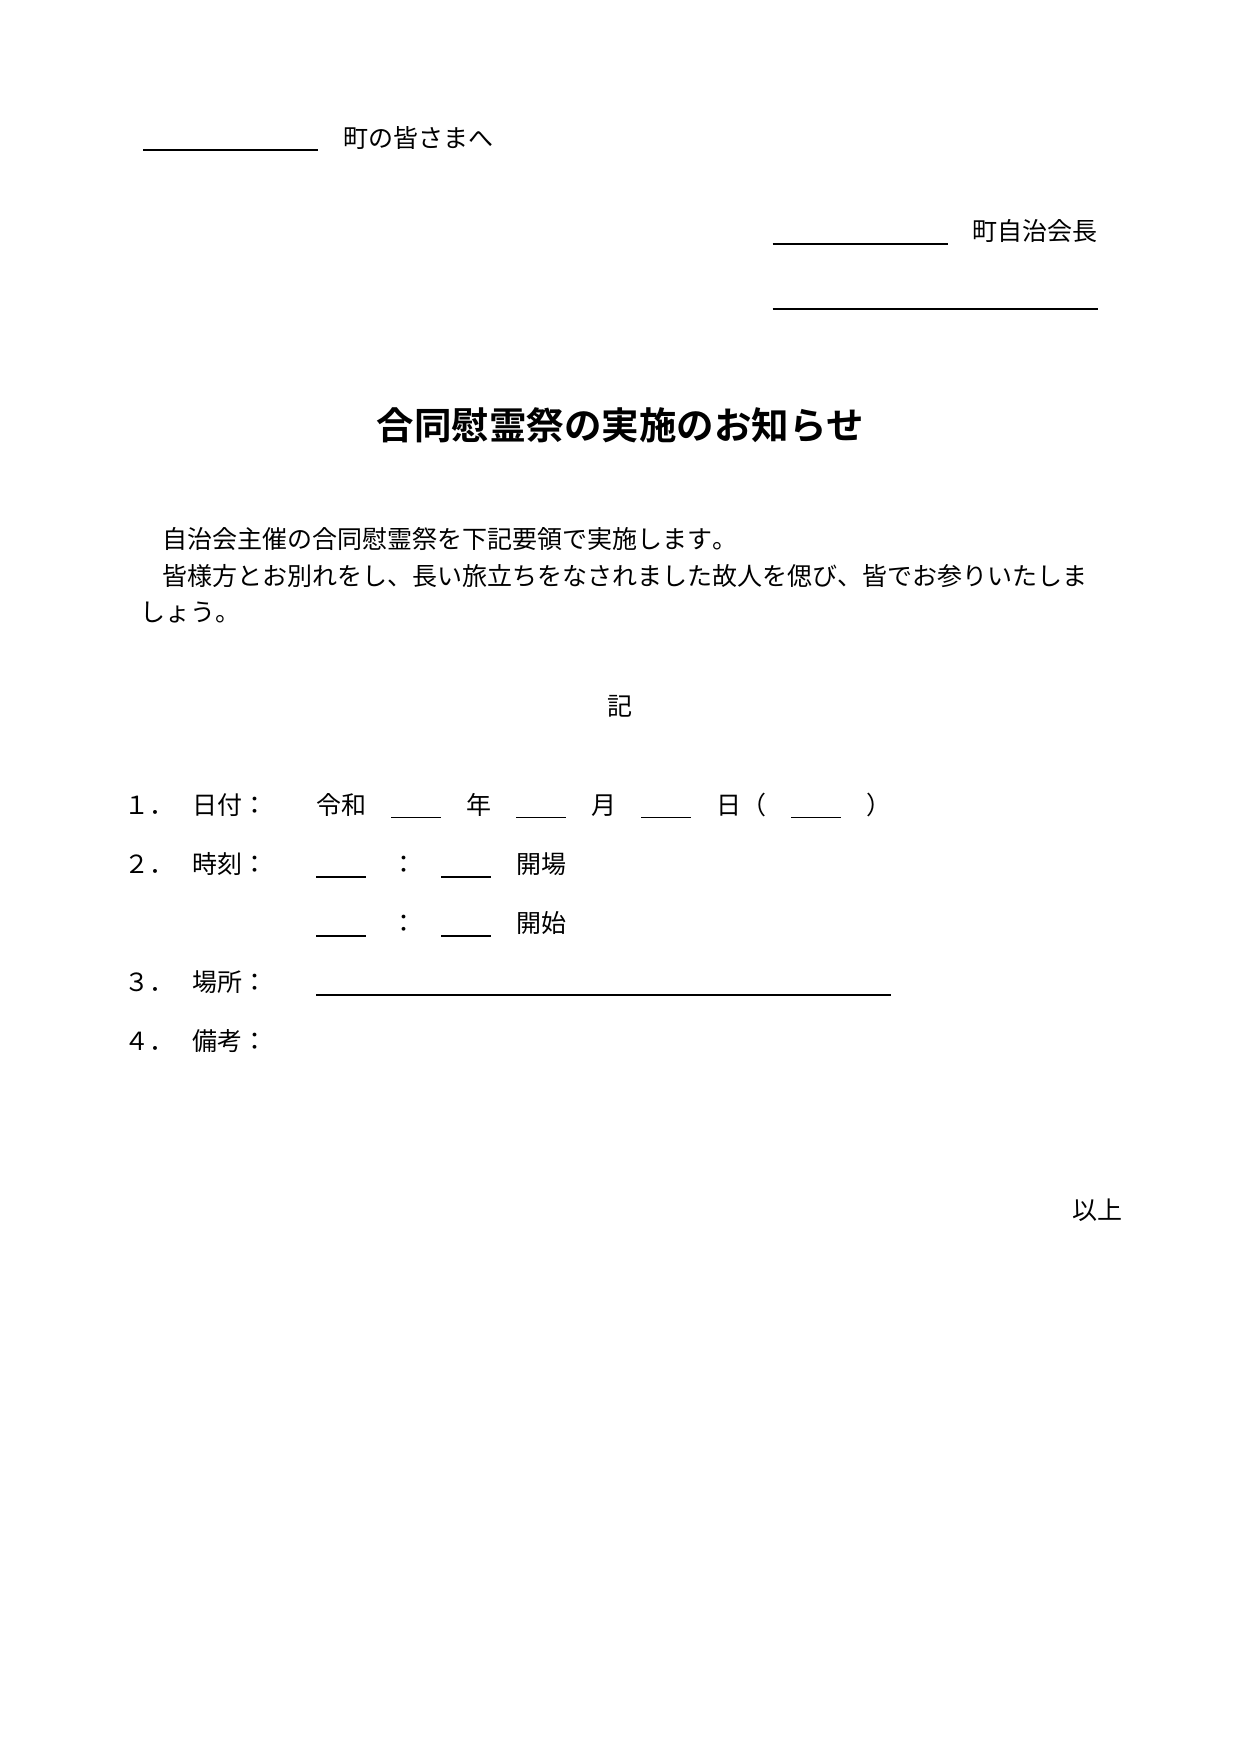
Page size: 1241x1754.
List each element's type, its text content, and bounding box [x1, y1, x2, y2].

table_cell [118, 898, 187, 957]
table_cell [187, 898, 285, 957]
text 記 [118, 686, 1122, 722]
title 合同慰霊祭の実施のお知らせ [118, 396, 1122, 450]
text 以上 [118, 1190, 1122, 1226]
table_header 令和 年 月 日（ ） [285, 780, 1123, 839]
table_cell ２． [118, 839, 187, 898]
table_cell [285, 1016, 1123, 1075]
text 町の皆さまへ [118, 118, 1122, 154]
table_cell ： 開場 [285, 839, 1123, 898]
table_cell ３． [118, 957, 187, 1016]
table_header １． [118, 780, 187, 839]
text 皆様方とお別れをし、長い旅立ちをなされました故人を偲び、皆でお参りいたしましょう。 [140, 556, 1100, 629]
table_header 日付： [187, 780, 285, 839]
table_cell 場所： [187, 957, 285, 1016]
table_cell ４． [118, 1016, 187, 1075]
table_cell 備考： [187, 1016, 285, 1075]
text 自治会主催の合同慰霊祭を下記要領で実施します。 [140, 520, 1100, 556]
table_cell ： 開始 [285, 898, 1123, 957]
table_cell 時刻： [187, 839, 285, 898]
text 町自治会長 [118, 212, 1122, 248]
table_cell [285, 957, 1123, 1016]
